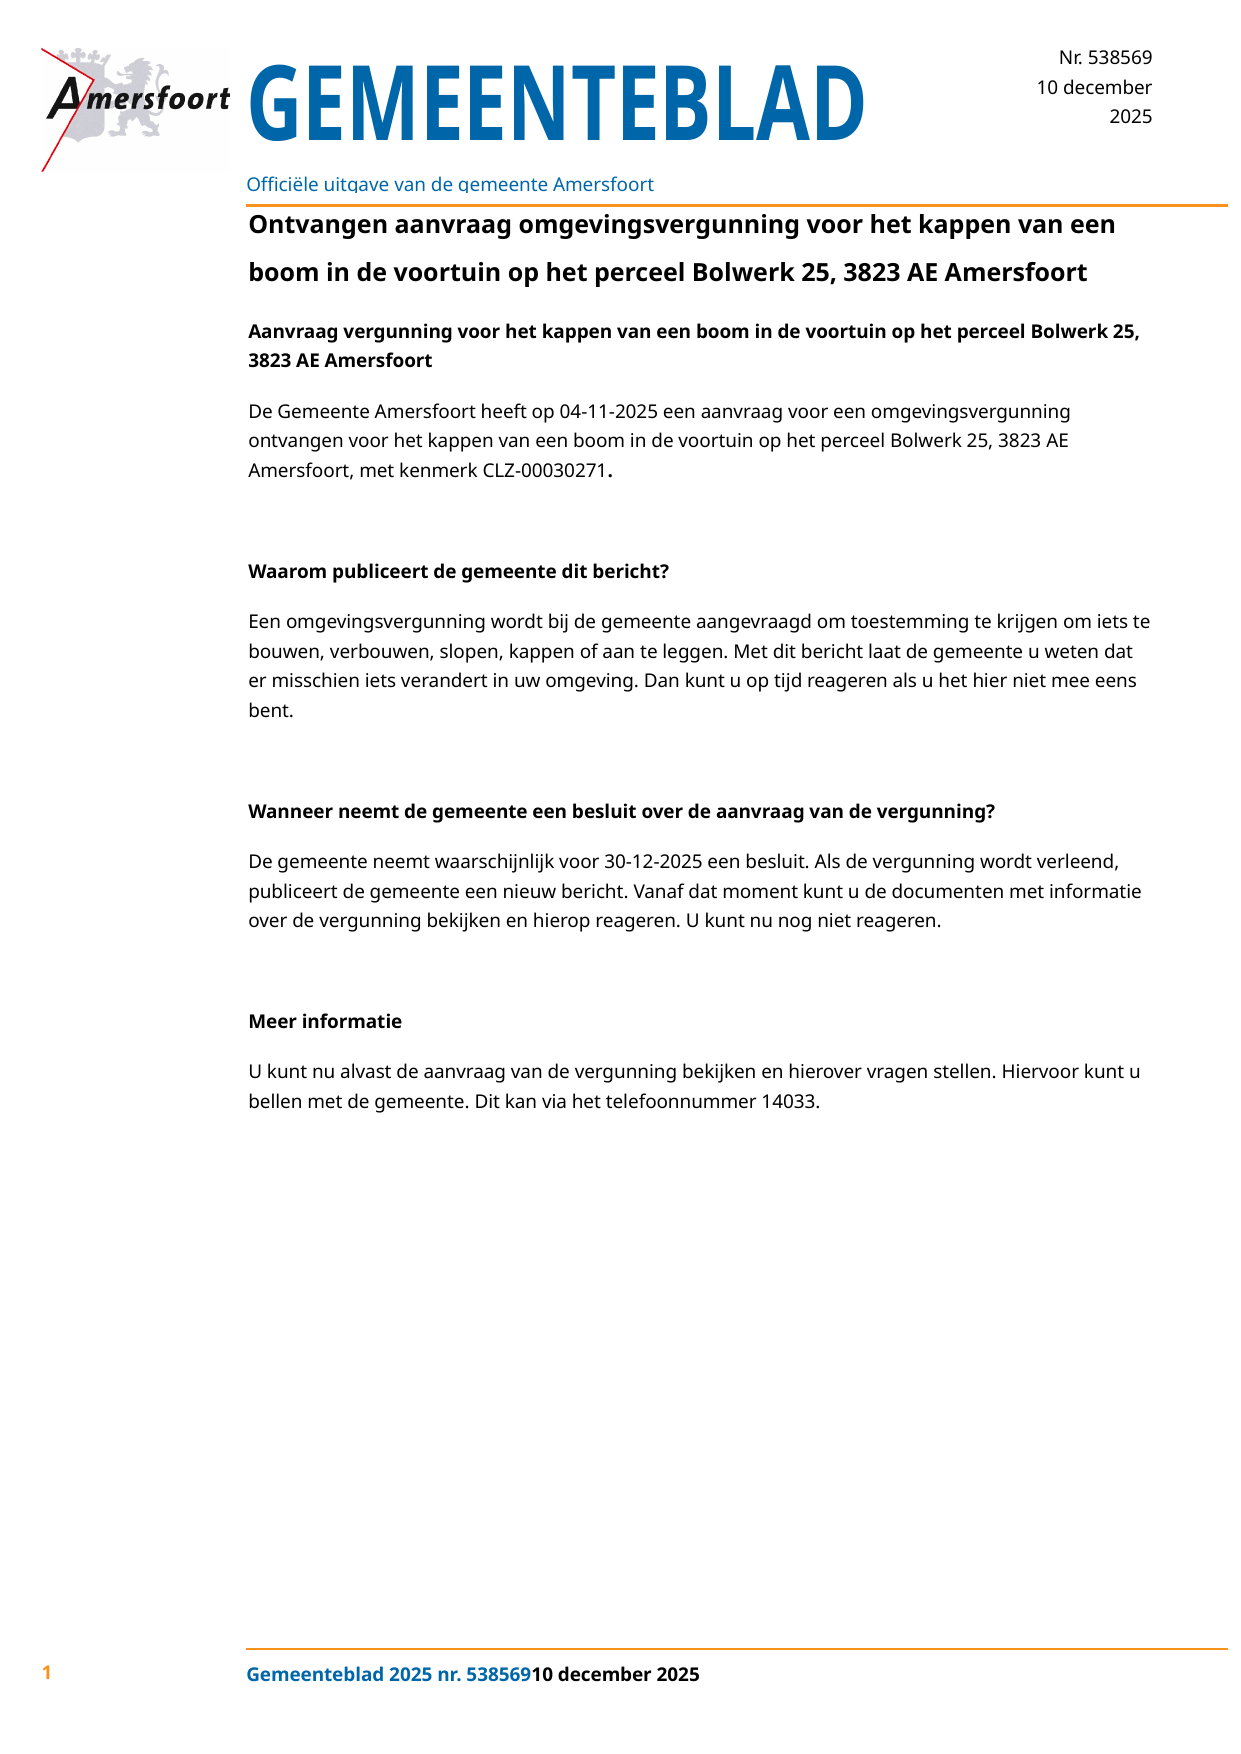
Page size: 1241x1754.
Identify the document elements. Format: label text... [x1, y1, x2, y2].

text Wanneer neemt de gemeente een besluit over de aanvraag van de vergunning? [248, 798, 1152, 824]
text Waarom publiceert de gemeente dit bericht? [248, 558, 1152, 584]
text U kunt nu alvast de aanvraag van de vergunning bekijken en hierover vragen stellen. Hiervoor kunt u bellen met de gemeente. Dit kan via het telefoonnummer 14033. [248, 1059, 1152, 1114]
text Meer informatie [248, 1008, 1152, 1034]
picture [41, 47, 231, 172]
text De Gemeente Amersfoort heeft op 04-11-2025 een aanvraag voor een omgevingsvergunning ontvangen voor het kappen van een boom in de voortuin op het perceel Bolwerk 25, 3823 AE Amersfoort, met kenmerk CLZ-00030271. [248, 398, 1152, 483]
text De gemeente neemt waarschijnlijk voor 30-12-2025 een besluit. Als de vergunning wordt verleend, publiceert de gemeente een nieuw bericht. Vanaf dat moment kunt u de documenten met informatie over de vergunning bekijken en hierop reageren. U kunt nu nog niet reageren. [248, 848, 1152, 933]
text Aanvraag vergunning voor het kappen van een boom in de voortuin op het perceel Bolwerk 25, 3823 AE Amersfoort [248, 318, 1152, 373]
text Een omgevingsvergunning wordt bij de gemeente aangevraagd om toestemming te krijgen om iets te bouwen, verbouwen, slopen, kappen of aan te leggen. Met dit bericht laat de gemeente u weten dat er misschien iets verandert in uw omgeving. Dan kunt u op tijd reageren als u het hier niet mee eens bent. [248, 608, 1152, 723]
text Ontvangen aanvraag omgevingsvergunning voor het kappen van een boom in de voortuin op het perceel Bolwerk 25, 3823 AE Amersfoort [248, 207, 1152, 288]
